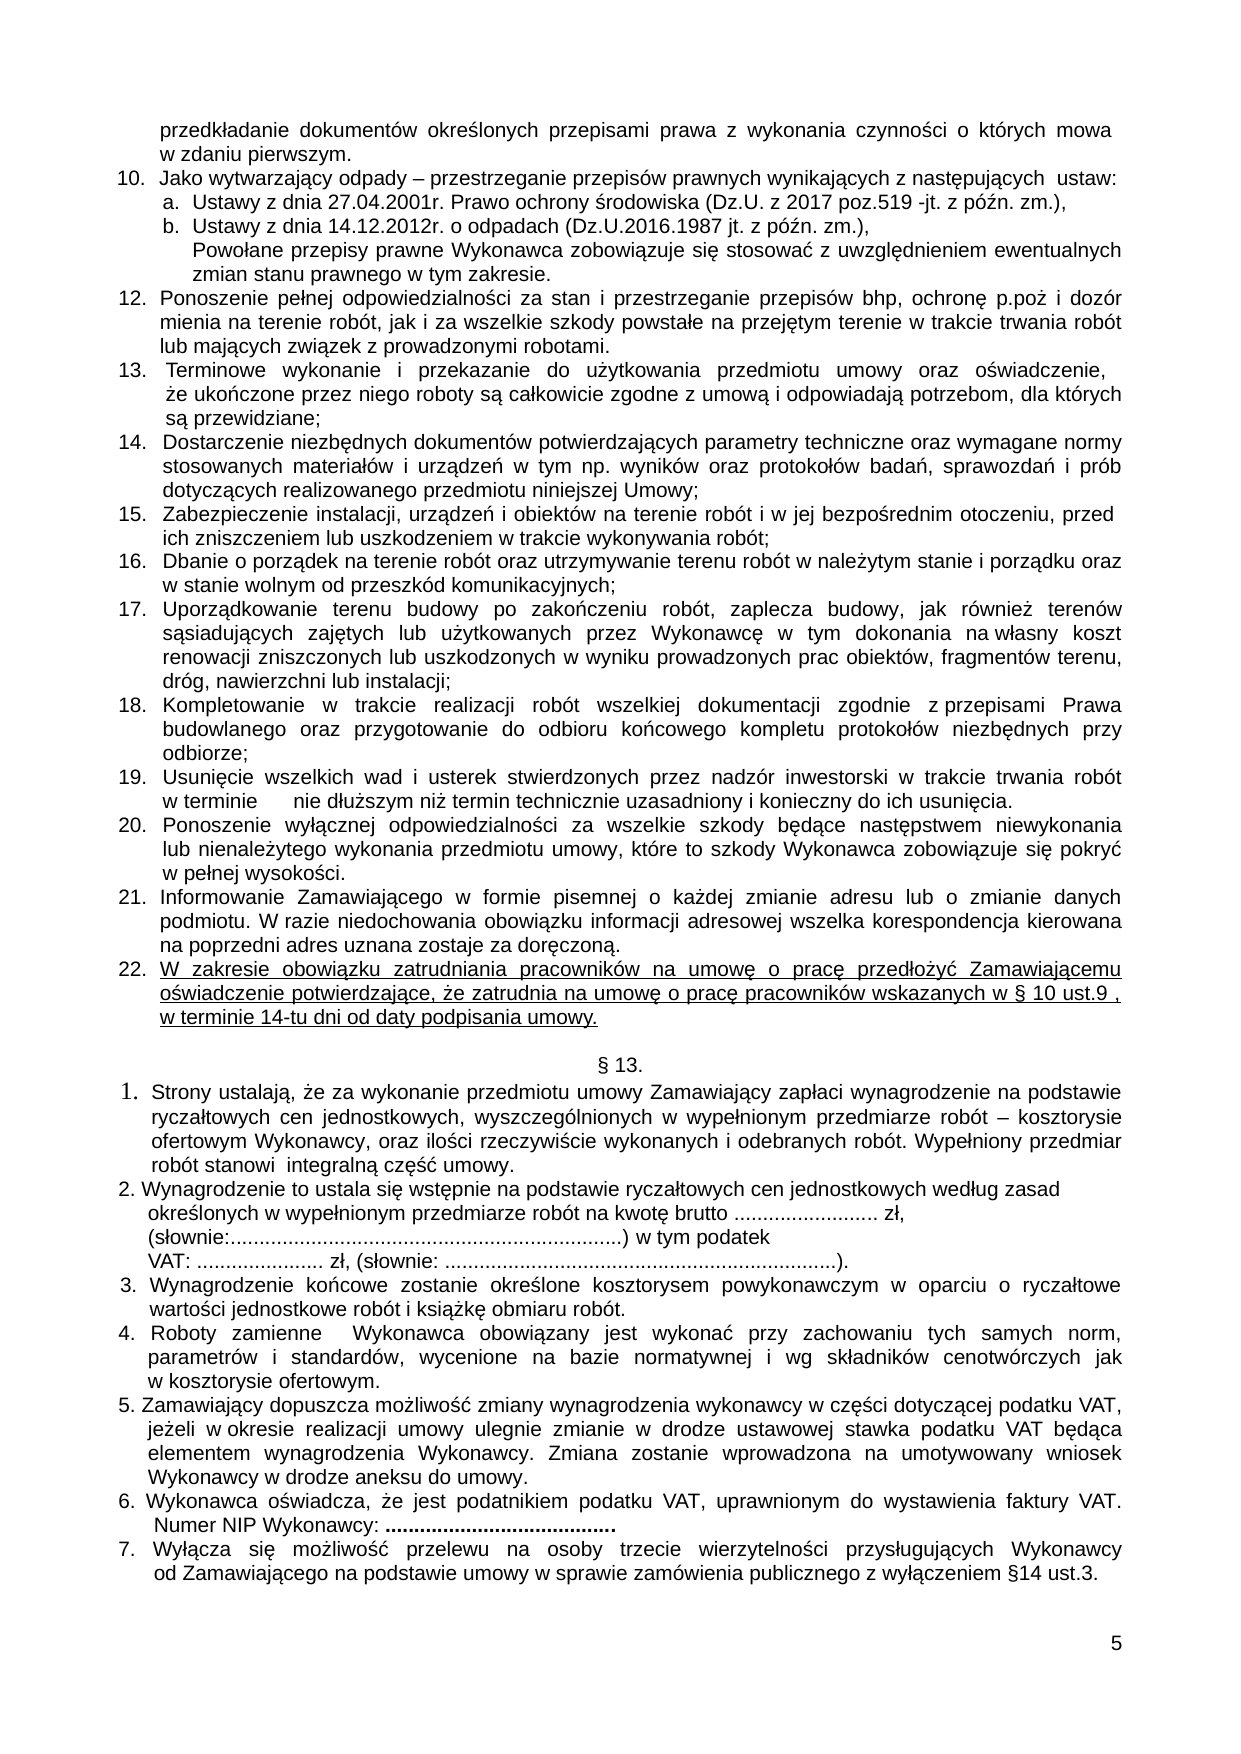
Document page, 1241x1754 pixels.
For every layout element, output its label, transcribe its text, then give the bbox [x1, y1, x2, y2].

text § 13. [118, 1052, 1122, 1076]
text 18. Kompletowanie w trakcie realizacji robót wszelkiej dokumentacji zgodnie z przepisami Prawa budowlanego oraz przygotowanie do odbioru końcowego kompletu protokołów niezbędnych przy odbiorze; [118, 693, 1122, 765]
text 6. Wykonawca oświadcza, że jest podatnikiem podatku VAT, uprawnionym do wystawienia faktury VAT. Numer NIP Wykonawcy: ........................................ [118, 1488, 1122, 1536]
list Ustawy z dnia 27.04.2001r. Prawo ochrony środowiska (Dz.U. z 2017 poz.519 -jt. z późn. zm.), [162, 190, 1122, 214]
text 5. Zamawiający dopuszcza możliwość zmiany wynagrodzenia wykonawcy w części dotyczącej podatku VAT, jeżeli w okresie realizacji umowy ulegnie zmianie w drodze ustawowej stawka podatku VAT będąca elementem wynagrodzenia Wykonawcy. Zmiana zostanie wprowadzona na umotywowany wniosek Wykonawcy w drodze aneksu do umowy. [118, 1393, 1122, 1488]
text 21. Informowanie Zamawiającego w formie pisemnej o każdej zmianie adresu lub o zmianie danych podmiotu. W razie niedochowania obowiązku informacji adresowej wszelka korespondencja kierowana na poprzedni adres uznana zostaje za doręczoną. [118, 885, 1122, 957]
list przedkładanie dokumentów określonych przepisami prawa z wykonania czynności o których mowa w zdaniu pierwszym. [118, 118, 1122, 166]
text 20. Ponoszenie wyłącznej odpowiedzialności za wszelkie szkody będące następstwem niewykonania lub nienależytego wykonania przedmiotu umowy, które to szkody Wykonawca zobowiązuje się pokryć w pełnej wysokości. [118, 813, 1122, 885]
text 13. Terminowe wykonanie i przekazanie do użytkowania przedmiotu umowy oraz oświadczenie, że ukończone przez niego roboty są całkowicie zgodne z umową i odpowiadają potrzebom, dla których są przewidziane; [118, 358, 1122, 429]
text 2. Wynagrodzenie to ustala się wstępnie na podstawie ryczałtowych cen jednostkowych według zasad określonych w wypełnionym przedmiarze robót na kwotę brutto ......................... zł, (słownie:....................................................................) w tym podatek VAT: ...................... zł, (słownie: ....................................................................). [118, 1177, 1122, 1273]
text 12. Ponoszenie pełnej odpowiedzialności za stan i przestrzeganie przepisów bhp, ochronę p.poż i dozór mienia na terenie robót, jak i za wszelkie szkody powstałe na przejętym terenie w trakcie trwania robót lub mających związek z prowadzonymi robotami. [118, 286, 1122, 358]
list Ustawy z dnia 14.12.2012r. o odpadach (Dz.U.2016.1987 jt. z późn. zm.), [162, 214, 1122, 238]
text 16. Dbanie o porządek na terenie robót oraz utrzymywanie terenu robót w należytym stanie i porządku oraz w stanie wolnym od przeszkód komunikacyjnych; [118, 549, 1122, 597]
text 22. W zakresie obowiązku zatrudniania pracowników na umowę o pracę przedłożyć Zamawiającemu oświadczenie potwierdzające, że zatrudnia na umowę o pracę pracowników wskazanych w § 10 ust.9 , w terminie 14-tu dni od daty podpisania umowy. [118, 957, 1122, 1028]
text 3. Wynagrodzenie końcowe zostanie określone kosztorysem powykonawczym w oparciu o ryczałtowe wartości jednostkowe robót i książkę obmiaru robót. [120, 1273, 1122, 1321]
text 4. Roboty zamienne Wykonawca obowiązany jest wykonać przy zachowaniu tych samych norm, parametrów i standardów, wycenione na bazie normatywnej i wg składników cenotwórczych jak w kosztorysie ofertowym. [118, 1321, 1122, 1393]
text 7. Wyłącza się możliwość przelewu na osoby trzecie wierzytelności przysługujących Wykonawcy od Zamawiającego na podstawie umowy w sprawie zamówienia publicznego z wyłączeniem §14 ust.3. [118, 1536, 1122, 1584]
text Powołane przepisy prawne Wykonawca zobowiązuje się stosować z uwzględnieniem ewentualnych zmian stanu prawnego w tym zakresie. [192, 238, 1122, 286]
list Strony ustalają, że za wykonanie przedmiotu umowy Zamawiający zapłaci wynagrodzenie na podstawie ryczałtowych cen jednostkowych, wyszczególnionych w wypełnionym przedmiarze robót – kosztorysie ofertowym Wykonawcy, oraz ilości rzeczywiście wykonanych i odebranych robót. Wypełniony przedmiar robót stanowi integralną część umowy. [120, 1076, 1122, 1177]
text 14. Dostarczenie niezbędnych dokumentów potwierdzających parametry techniczne oraz wymagane normy stosowanych materiałów i urządzeń w tym np. wyników oraz protokołów badań, sprawozdań i prób dotyczących realizowanego przedmiotu niniejszej Umowy; [118, 429, 1122, 501]
text 17. Uporządkowanie terenu budowy po zakończeniu robót, zaplecza budowy, jak również terenów sąsiadujących zajętych lub użytkowanych przez Wykonawcę w tym dokonania na własny koszt renowacji zniszczonych lub uszkodzonych w wyniku prowadzonych prac obiektów, fragmentów terenu, dróg, nawierzchni lub instalacji; [118, 597, 1122, 693]
list Jako wytwarzający odpady – przestrzeganie przepisów prawnych wynikających z następujących ustaw: [117, 166, 1122, 190]
text 19. Usunięcie wszelkich wad i usterek stwierdzonych przez nadzór inwestorski w trakcie trwania robót w terminie nie dłuższym niż termin technicznie uzasadniony i konieczny do ich usunięcia. [118, 765, 1122, 813]
text 15. Zabezpieczenie instalacji, urządzeń i obiektów na terenie robót i w jej bezpośrednim otoczeniu, przed ich zniszczeniem lub uszkodzeniem w trakcie wykonywania robót; [118, 501, 1122, 549]
